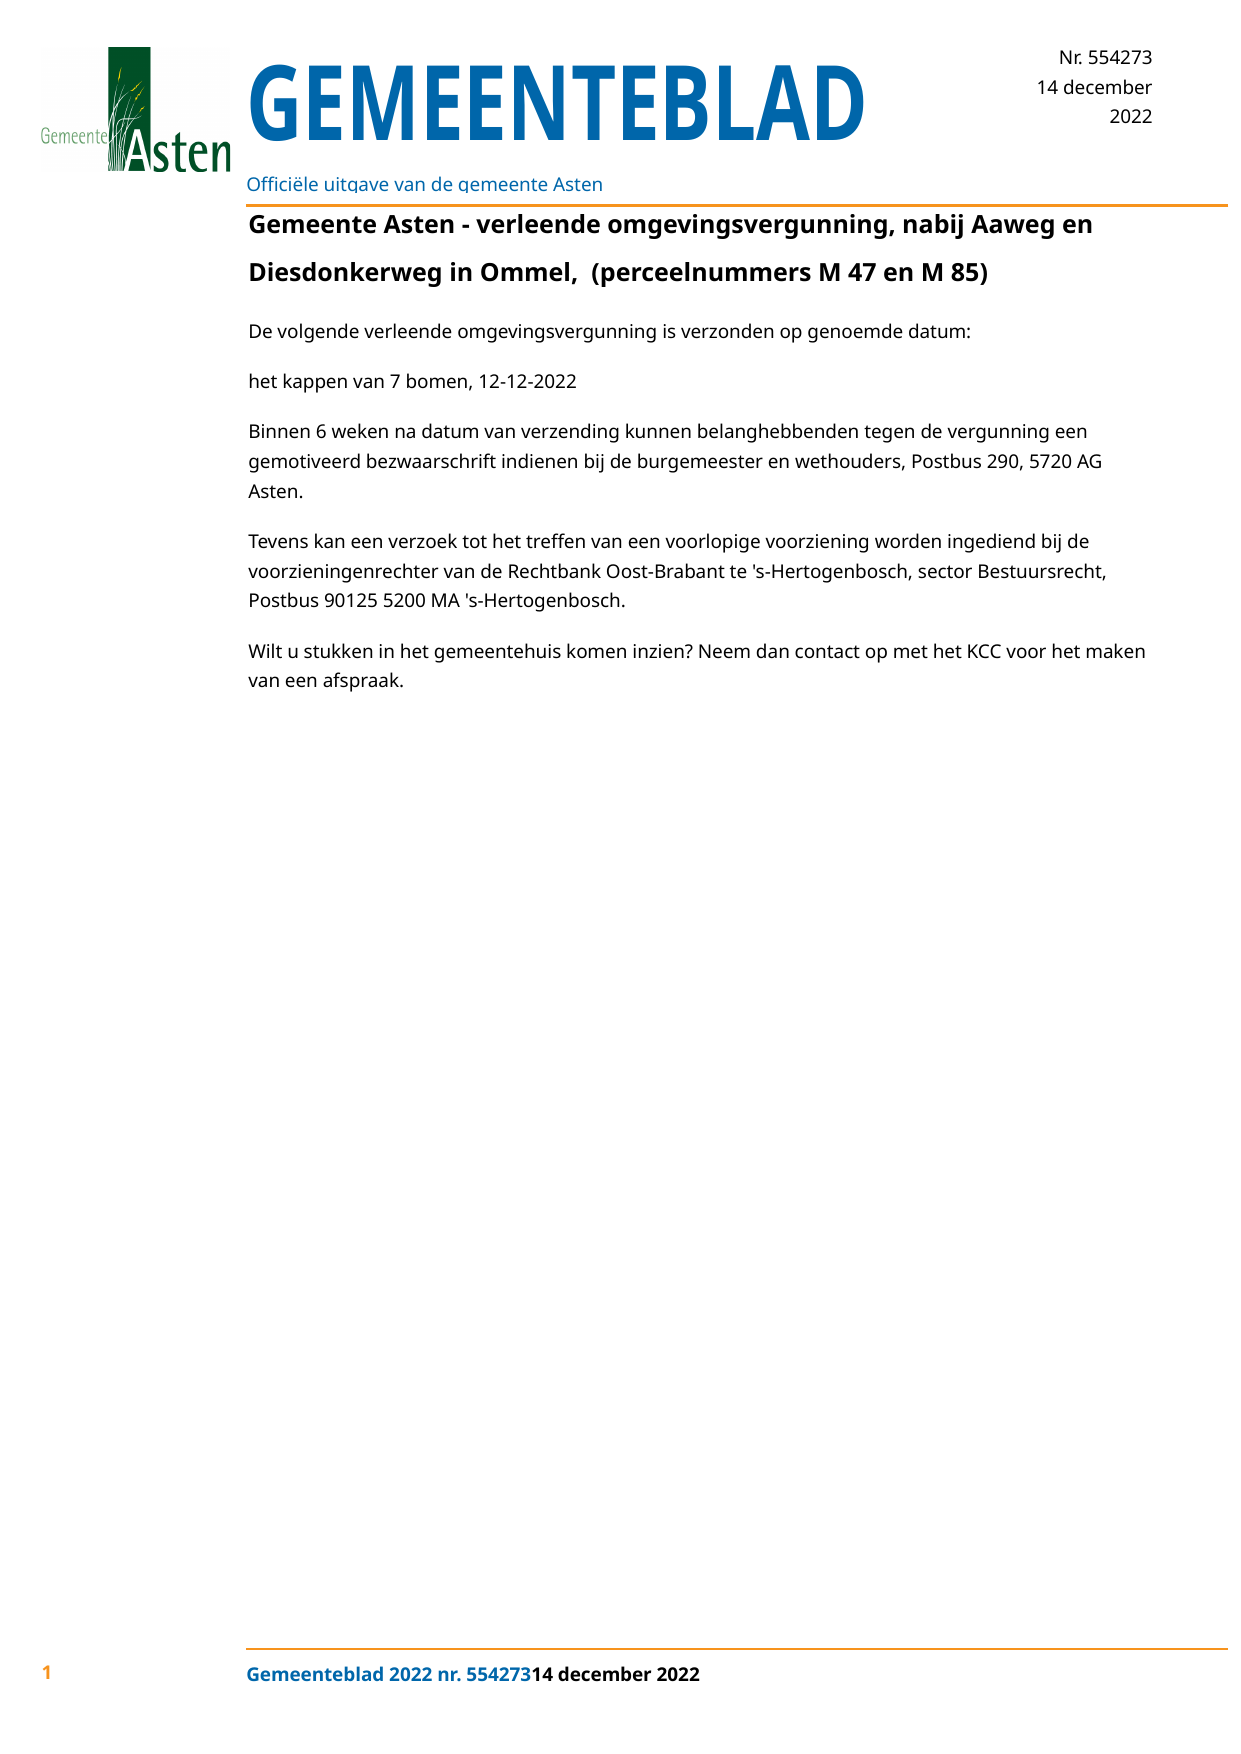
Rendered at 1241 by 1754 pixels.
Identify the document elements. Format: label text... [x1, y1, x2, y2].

text Gemeente Asten - verleende omgevingsvergunning, nabij Aaweg en Diesdonkerweg in Ommel, (perceelnummers M 47 en M 85) [248, 207, 1152, 288]
text Binnen 6 weken na datum van verzending kunnen belanghebbenden tegen de vergunning een gemotiveerd bezwaarschrift indienen bij de burgemeester en wethouders, Postbus 290, 5720 AG Asten. [248, 419, 1152, 504]
text het kappen van 7 bomen, 12-12-2022 [248, 368, 1152, 394]
text Wilt u stukken in het gemeentehuis komen inzien? Neem dan contact op met het KCC voor het maken van een afspraak. [248, 638, 1152, 693]
text Tevens kan een verzoek tot het treffen van een voorlopige voorziening worden ingediend bij de voorzieningenrechter van de Rechtbank Oost-Brabant te 's-Hertogenbosch, sector Bestuursrecht, Postbus 90125 5200 MA 's-Hertogenbosch. [248, 528, 1152, 613]
picture [41, 47, 231, 172]
text De volgende verleende omgevingsvergunning is verzonden op genoemde datum: [248, 318, 1152, 344]
